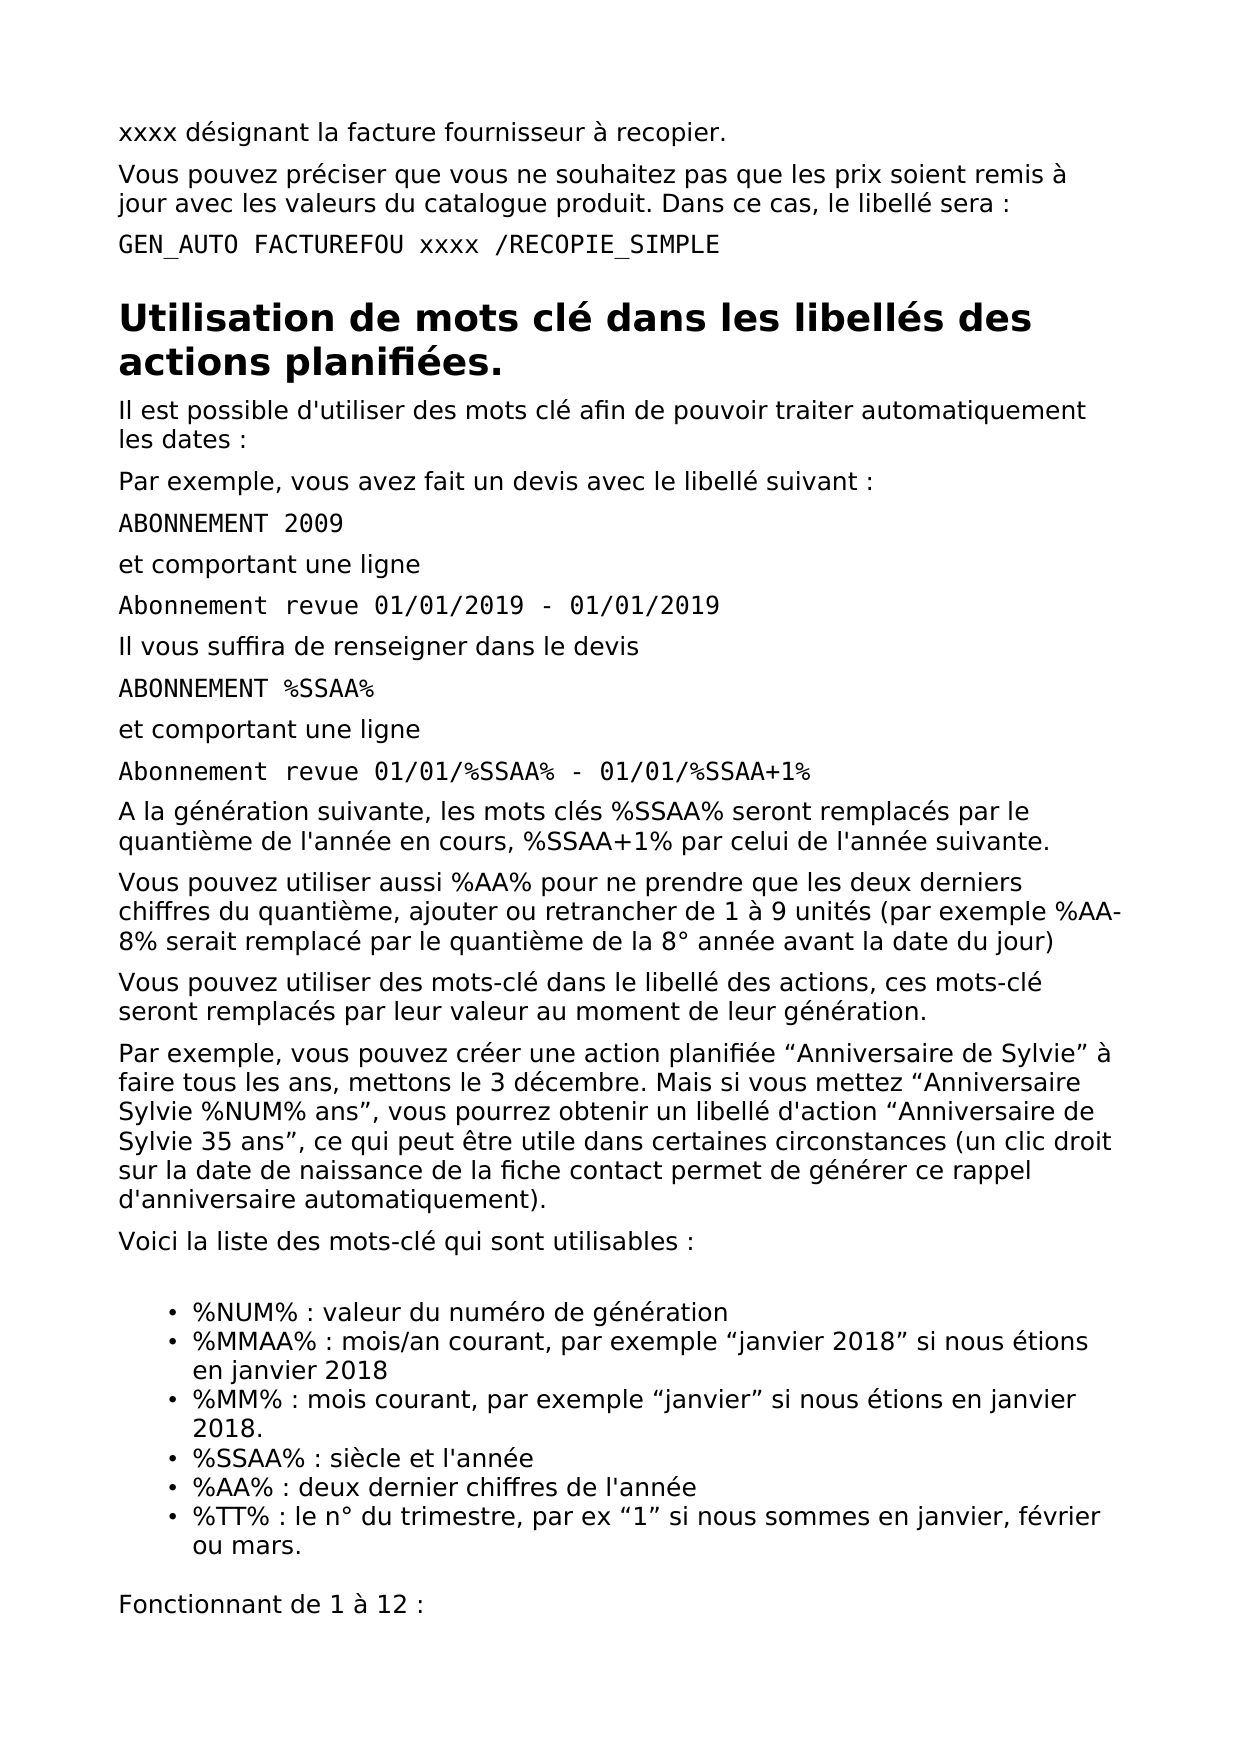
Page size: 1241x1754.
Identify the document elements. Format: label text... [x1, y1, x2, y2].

text Il est possible d'utiliser des mots clé afin de pouvoir traiter automatiquement les dates : [118, 396, 1122, 455]
text Abonnement revue 01/01/%SSAA% - 01/01/%SSAA+1% [118, 757, 1122, 786]
text et comportant une ligne [118, 550, 1122, 579]
text Par exemple, vous avez fait un devis avec le libellé suivant : [118, 467, 1122, 496]
text ABONNEMENT 2009 [118, 509, 1122, 538]
text Il vous suffira de renseigner dans le devis [118, 632, 1122, 662]
text Vous pouvez préciser que vous ne souhaitez pas que les prix soient remis à jour avec les valeurs du catalogue produit. Dans ce cas, le libellé sera : [118, 160, 1122, 218]
text Fonctionnant de 1 à 12 : [118, 1590, 1122, 1619]
text GEN_AUTO FACTUREFOU xxxx /RECOPIE_SIMPLE [118, 231, 1122, 260]
text ABONNEMENT %SSAA% [118, 674, 1122, 703]
list %SSAA% : siècle et l'année [177, 1444, 1122, 1473]
list %AA% : deux dernier chiffres de l'année [177, 1473, 1122, 1502]
text xxxx désignant la facture fournisseur à recopier. [118, 118, 1122, 147]
text et comportant une ligne [118, 715, 1122, 744]
text Vous pouvez utiliser aussi %AA% pour ne prendre que les deux derniers chiffres du quantième, ajouter ou retrancher de 1 à 9 unités (par exemple %AA-8% serait remplacé par le quantième de la 8° année avant la date du jour) [118, 868, 1122, 956]
text A la génération suivante, les mots clés %SSAA% seront remplacés par le quantième de l'année en cours, %SSAA+1% par celui de l'année suivante. [118, 798, 1122, 856]
subtitle Utilisation de mots clé dans les libellés des actions planifiées. [118, 297, 1122, 384]
text Abonnement revue 01/01/2019 - 01/01/2019 [118, 591, 1122, 621]
text Voici la liste des mots-clé qui sont utilisables : [118, 1227, 1122, 1256]
list %MM% : mois courant, par exemple “janvier” si nous étions en janvier 2018. [177, 1385, 1122, 1444]
list %NUM% : valeur du numéro de génération [177, 1298, 1122, 1327]
text Vous pouvez utiliser des mots-clé dans le libellé des actions, ces mots-clé seront remplacés par leur valeur au moment de leur génération. [118, 968, 1122, 1027]
text Par exemple, vous pouvez créer une action planifiée “Anniversaire de Sylvie” à faire tous les ans, mettons le 3 décembre. Mais si vous mettez “Anniversaire Sylvie %NUM% ans”, vous pourrez obtenir un libellé d'action “Anniversaire de Sylvie 35 ans”, ce qui peut être utile dans certaines circonstances (un clic droit sur la date de naissance de la fiche contact permet de générer ce rappel d'anniversaire automatiquement). [118, 1039, 1122, 1214]
list %TT% : le n° du trimestre, par ex “1” si nous sommes en janvier, février ou mars. [177, 1502, 1122, 1560]
list %MMAA% : mois/an courant, par exemple “janvier 2018” si nous étions en janvier 2018 [177, 1327, 1122, 1385]
